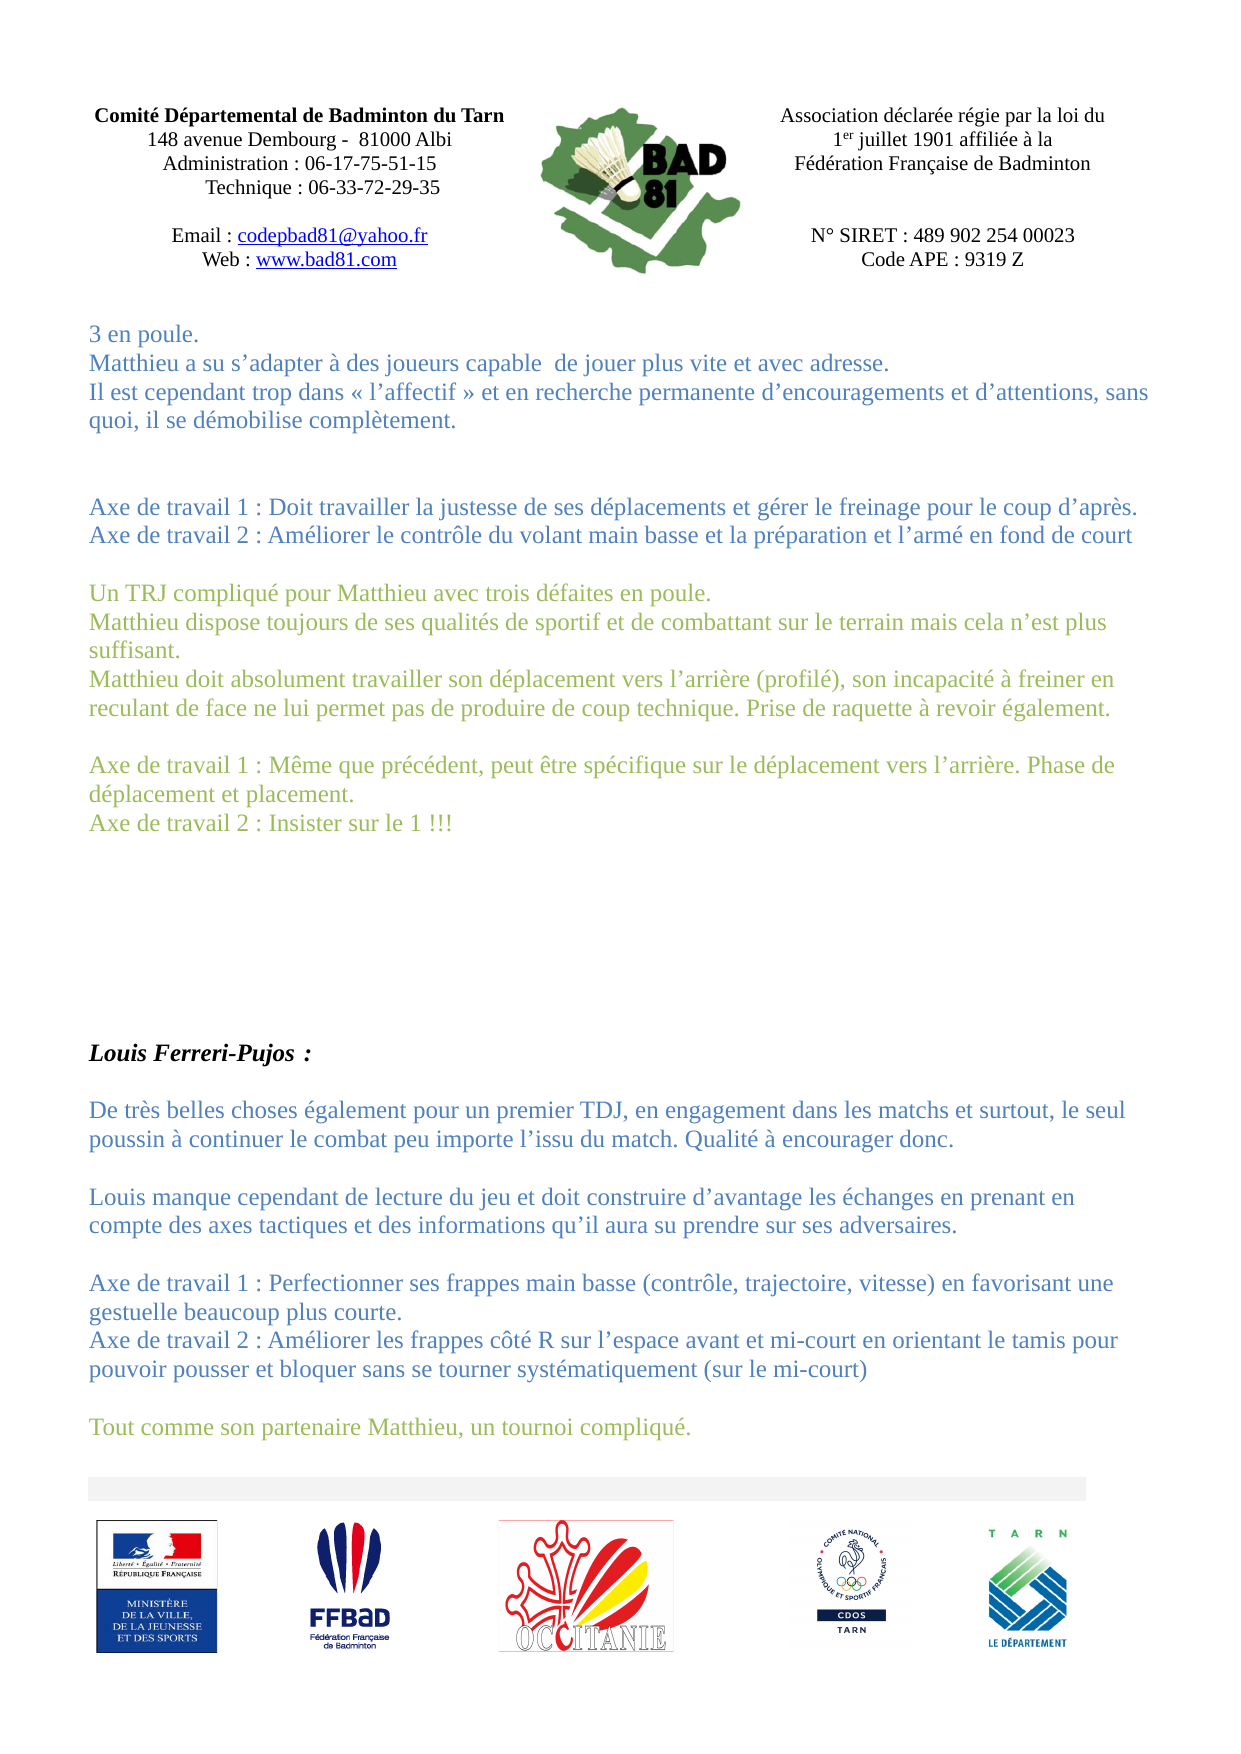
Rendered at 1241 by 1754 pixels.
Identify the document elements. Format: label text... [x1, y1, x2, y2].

text Axe de travail 1 : Perfectionner ses frappes main basse (contrôle, trajectoire, vitesse) en favorisant une gestuelle beaucoup plus courte. [89, 1268, 1152, 1325]
text Matthieu dispose toujours de ses qualités de sportif et de combattant sur le terrain mais cela n’est plus suffisant. Matthieu doit absolument travailler son déplacement vers l’arrière (profilé), son incapacité à freiner en reculant de face ne lui permet pas de produire de coup technique. Prise de raquette à revoir également. [89, 607, 1152, 722]
text Un TRJ compliqué pour Matthieu avec trois défaites en poule. [89, 578, 1152, 607]
text Axe de travail 1 : Doit travailler la justesse de ses déplacements et gérer le freinage pour le coup d’après. [89, 492, 1152, 520]
text Tout comme son partenaire Matthieu, un tournoi compliqué. [89, 1412, 1152, 1440]
text De très belles choses également pour un premier TDJ, en engagement dans les matchs et surtout, le seul poussin à continuer le combat peu importe l’issu du match. Qualité à encourager donc. [89, 1095, 1152, 1153]
text Axe de travail 2 : Insister sur le 1 !!! [89, 808, 1152, 837]
text Axe de travail 2 : Améliorer les frappes côté R sur l’espace avant et mi-court en orientant le tamis pour pouvoir pousser et bloquer sans se tourner systématiquement (sur le mi-court) [89, 1325, 1152, 1383]
text Axe de travail 1 : Même que précédent, peut être spécifique sur le déplacement vers l’arrière. Phase de déplacement et placement. [89, 750, 1152, 808]
text 3 en poule. [89, 319, 1152, 348]
text Axe de travail 2 : Améliorer le contrôle du volant main basse et la préparation et l’armé en fond de court [89, 520, 1152, 549]
text Louis Ferreri-Pujos : [89, 1038, 1152, 1067]
text Matthieu a su s’adapter à des joueurs capable de jouer plus vite et avec adresse. Il est cependant trop dans « l’affectif » et en recherche permanente d’encouragements et d’attentions, sans quoi, il se démobilise complètement. [89, 348, 1152, 434]
text Louis manque cependant de lecture du jeu et doit construire d’avantage les échanges en prenant en compte des axes tactiques et des informations qu’il aura su prendre sur ses adversaires. [89, 1182, 1152, 1239]
